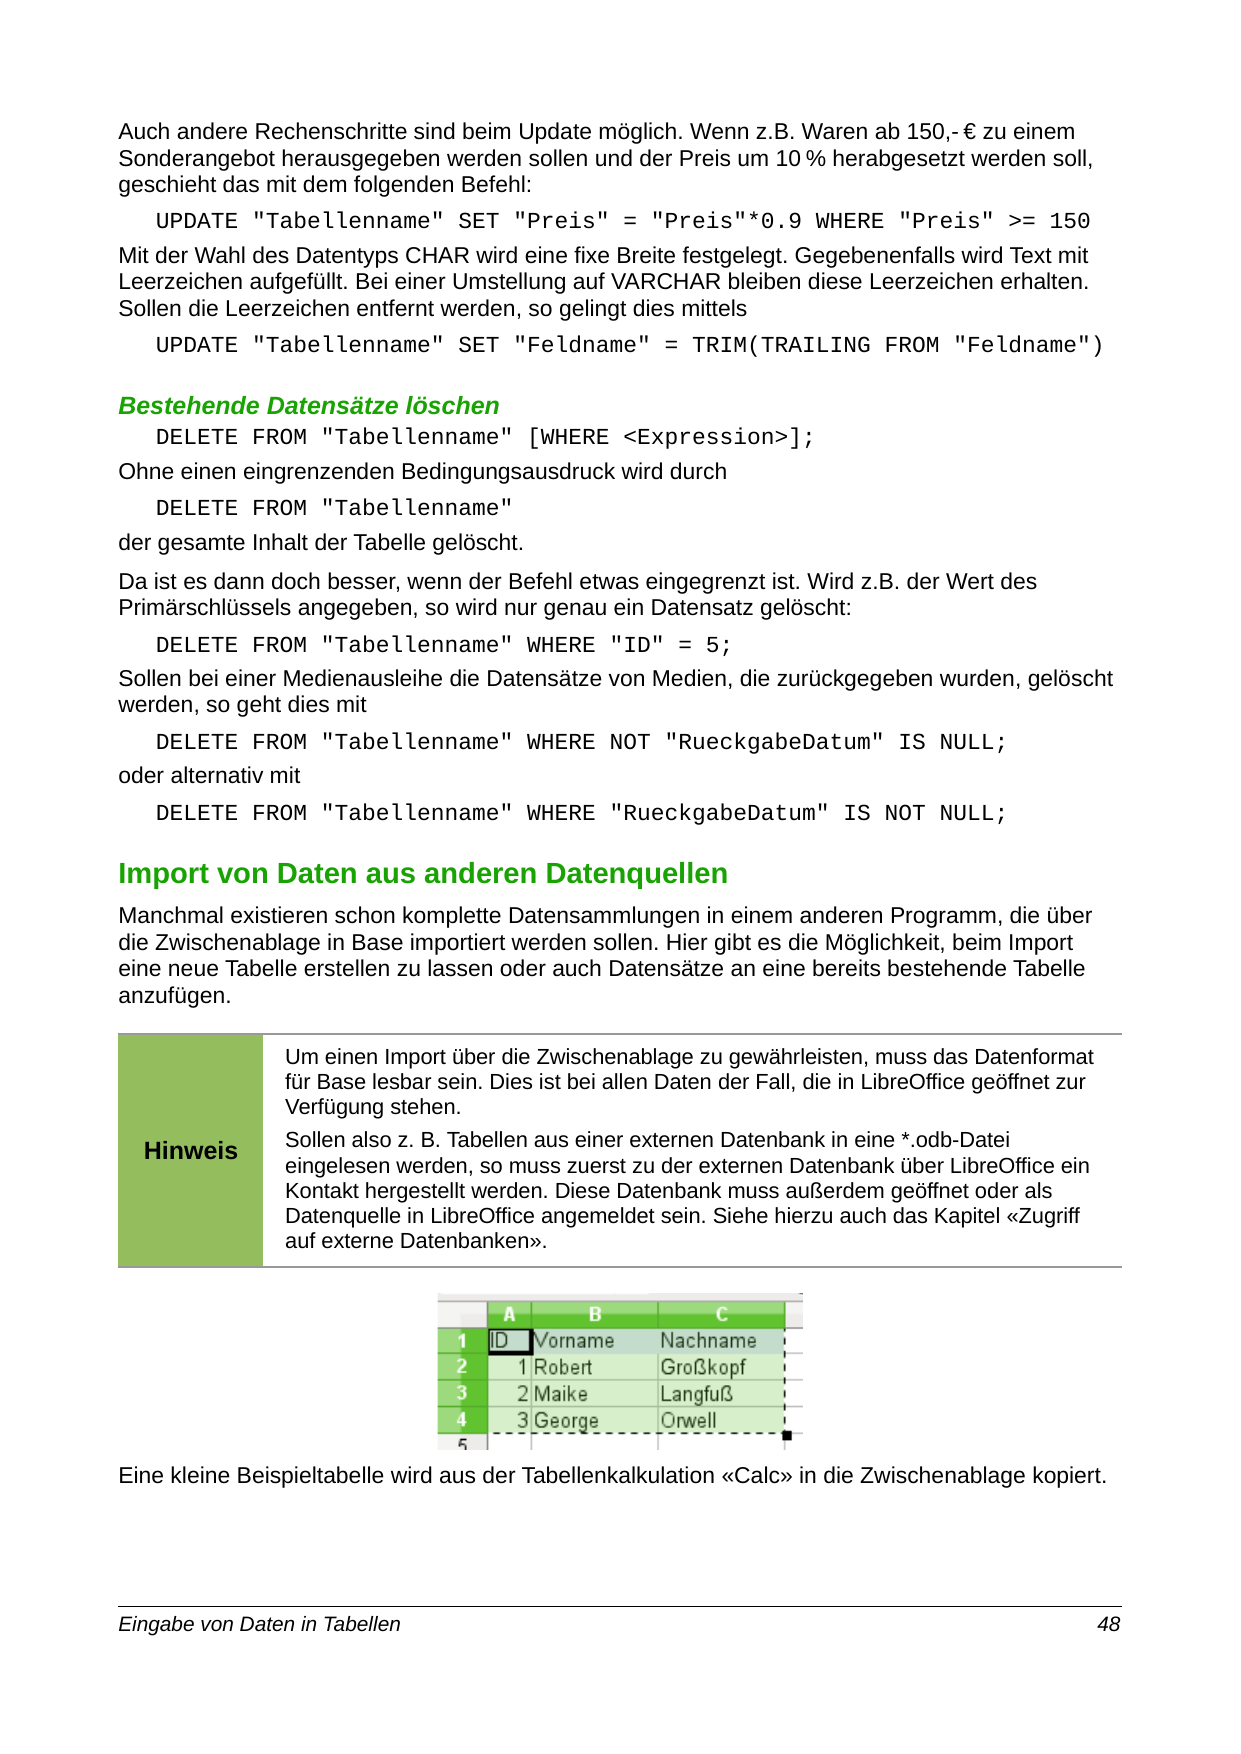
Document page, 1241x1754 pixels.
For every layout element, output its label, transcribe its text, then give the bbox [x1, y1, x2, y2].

text Da ist es dann doch besser, wenn der Befehl etwas eingegrenzt ist. Wird z.B. der Wert des Primärschlüssels angegeben, so wird nur genau ein Datensatz gelöscht: [118, 568, 1122, 620]
text oder alternativ mit [118, 762, 1122, 789]
text Mit der Wahl des Datentyps CHAR wird eine fixe Breite festgelegt. Gegebenenfalls wird Text mit Leerzeichen aufgefüllt. Bei einer Umstellung auf VARCHAR bleiben diese Leerzeichen erhalten. Sollen die Leerzeichen entfernt werden, so gelingt dies mittels [118, 242, 1122, 321]
text DELETE FROM "Tabellenname" [WHERE <Expression>]; [156, 426, 1122, 452]
table_header Um einen Import über die Zwischenablage zu gewährleisten, muss das Datenformat für Base lesbar sein. Dies ist bei allen Daten der Fall, die in LibreOffice geöffnet zur Verfügung stehen. Sollen also z. B. Tabellen aus einer externen Datenbank in eine *.odb-Datei eingelesen werden, so muss zuerst zu der externen Datenbank über LibreOffice ein Kontakt hergestellt werden. Diese Datenbank muss außerdem geöffnet oder als Datenquelle in LibreOffice angemeldet sein. Siehe hierzu auch das Kapitel «Zugriff auf externe Datenbanken». [264, 1035, 1122, 1266]
text DELETE FROM "Tabellenname" WHERE NOT "RueckgabeDatum" IS NULL; [156, 730, 1122, 756]
text UPDATE "Tabellenname" SET "Feldname" = TRIM(TRAILING FROM "Feldname") [156, 333, 1122, 359]
table_header Hinweis [118, 1035, 263, 1266]
text Ohne einen eingrenzenden Bedingungsausdruck wird durch [118, 458, 1122, 484]
text DELETE FROM "Tabellenname" WHERE "RueckgabeDatum" IS NOT NULL; [156, 801, 1122, 827]
subtitle Bestehende Datensätze löschen [118, 391, 1122, 419]
picture [437, 1293, 803, 1450]
text DELETE FROM "Tabellenname" WHERE "ID" = 5; [156, 633, 1122, 659]
text der gesamte Inhalt der Tabelle gelöscht. [118, 529, 1122, 555]
text Sollen bei einer Medienausleihe die Datensätze von Medien, die zurückgegeben wurden, gelöscht werden, so geht dies mit [118, 665, 1122, 718]
text Manchmal existieren schon komplette Datensammlungen in einem anderen Programm, die über die Zwischenablage in Base importiert werden sollen. Hier gibt es die Möglichkeit, beim Import eine neue Tabelle erstellen zu lassen oder auch Datensätze an eine bereits bestehende Tabelle anzufügen. [118, 902, 1122, 1008]
text Eine kleine Beispieltabelle wird aus der Tabellenkalkulation «Calc» in die Zwischenablage kopiert. [118, 1462, 1122, 1488]
text UPDATE "Tabellenname" SET "Preis" = "Preis"*0.9 WHERE "Preis" >= 150 [156, 210, 1122, 236]
text DELETE FROM "Tabellenname" [156, 497, 1122, 523]
subtitle Import von Daten aus anderen Datenquellen [118, 857, 1122, 890]
text Auch andere Rechenschritte sind beim Update möglich. Wenn z.B. Waren ab 150,- € zu einem Sonderangebot herausgegeben werden sollen und der Preis um 10 % herabgesetzt werden soll, geschieht das mit dem folgenden Befehl: [118, 118, 1122, 197]
